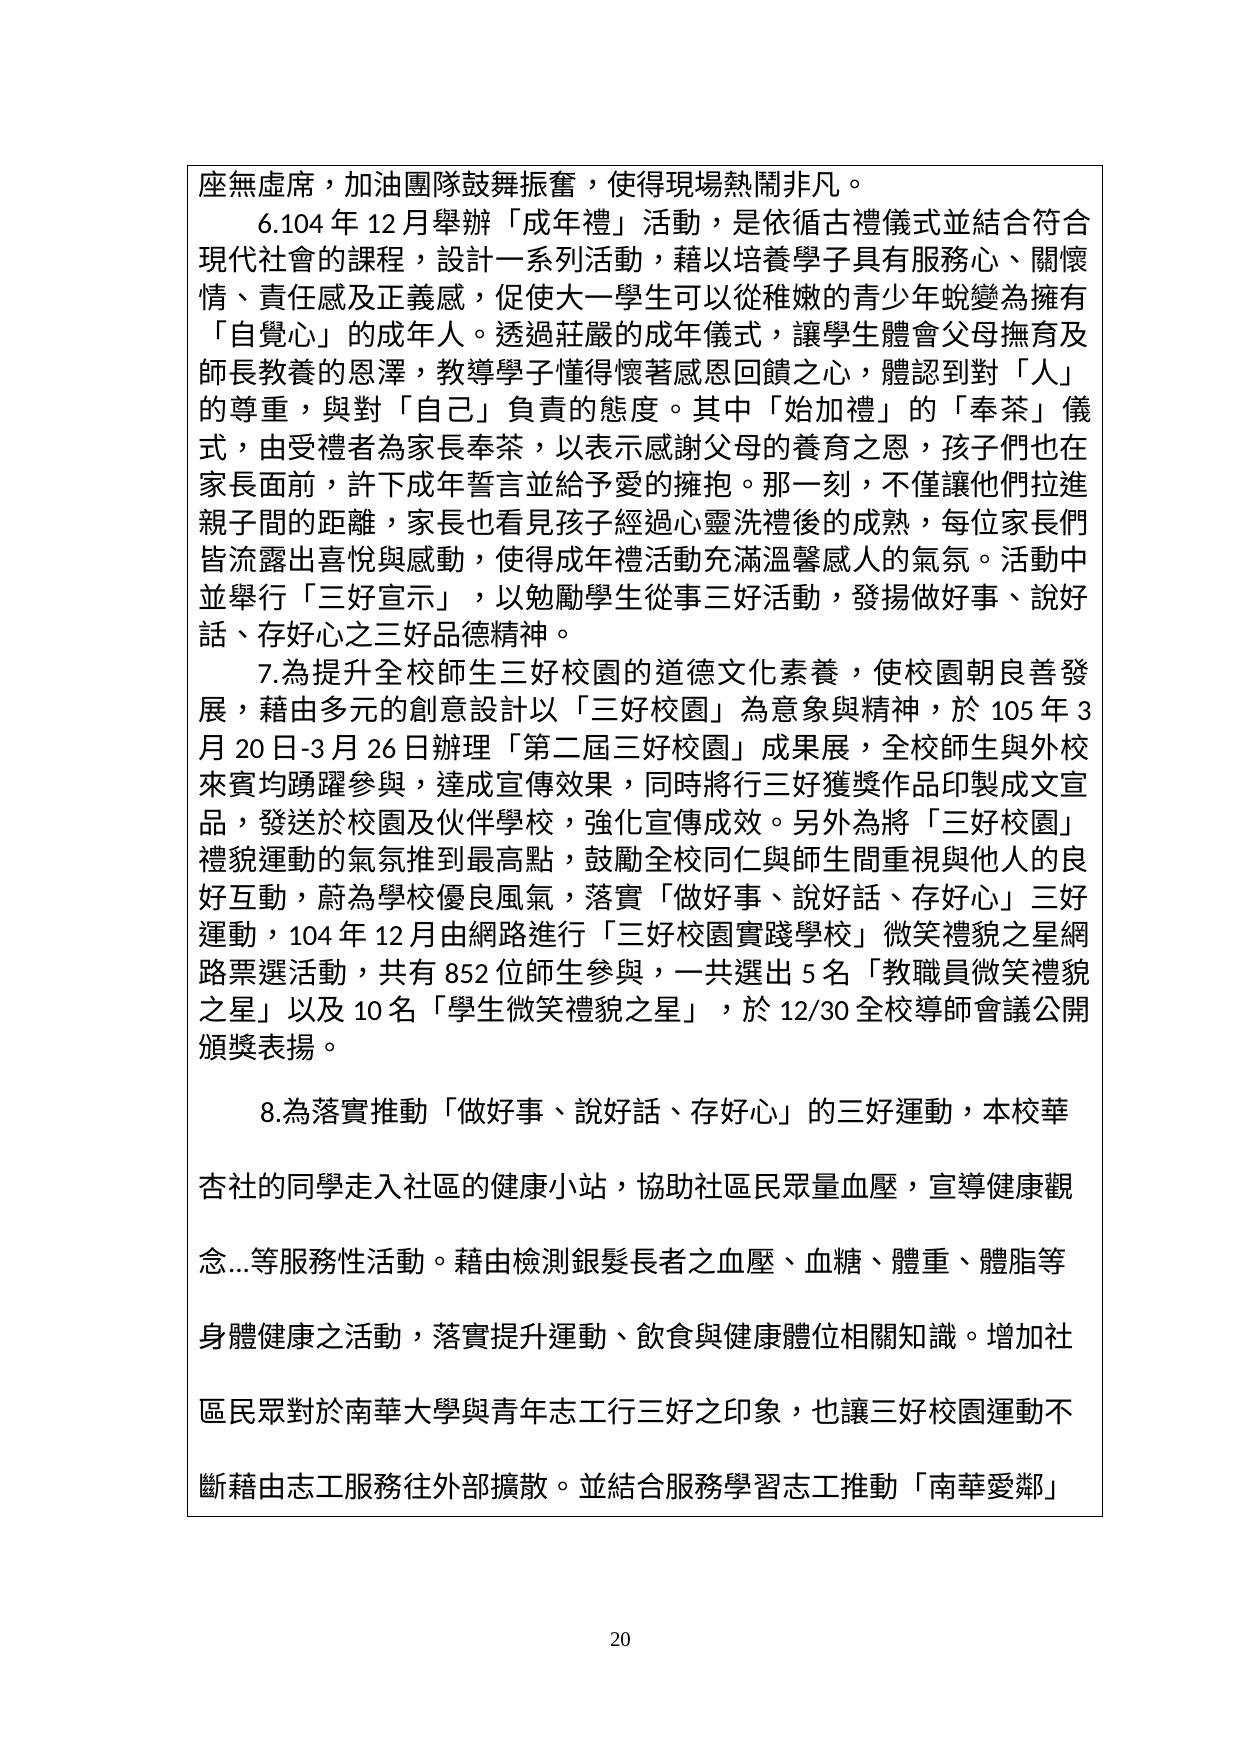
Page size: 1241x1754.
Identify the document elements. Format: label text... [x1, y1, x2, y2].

table_cell 座無虛席，加油團隊鼓舞振奮，使得現場熱鬧非凡。 6.104年12月舉辦「成年禮」活動，是依循古禮儀式並結合符合現代社會的課程，設計一系列活動，藉以培養學子具有服務心、關懷情、責任感及正義感，促使大一學生可以從稚嫩的青少年蛻變為擁有「自覺心」的成年人。透過莊嚴的成年儀式，讓學生體會父母撫育及師長教養的恩澤，教導學子懂得懷著感恩回饋之心，體認到對「人」的尊重，與對「自己」負責的態度。其中「始加禮」的「奉茶」儀式，由受禮者為家長奉茶，以表示感謝父母的養育之恩，孩子們也在家長面前，許下成年誓言並給予愛的擁抱。那一刻，不僅讓他們拉進親子間的距離，家長也看見孩子經過心靈洗禮後的成熟，每位家長們皆流露出喜悅與感動，使得成年禮活動充滿溫馨感人的氣氛。活動中並舉行「三好宣示」，以勉勵學生從事三好活動，發揚做好事、說好話、存好心之三好品德精神。 7.為提升全校師生三好校園的道德文化素養，使校園朝良善發展，藉由多元的創意設計以「三好校園」為意象與精神，於105年3月20日-3月26日辦理「第二屆三好校園」成果展，全校師生與外校來賓均踴躍參與，達成宣傳效果，同時將行三好獲獎作品印製成文宣品，發送於校園及伙伴學校，強化宣傳成效。另外為將「三好校園」禮貌運動的氣氛推到最高點，鼓勵全校同仁與師生間重視與他人的良好互動，蔚為學校優良風氣，落實「做好事、說好話、存好心」三好運動，104年12月由網路進行「三好校園實踐學校」微笑禮貌之星網路票選活動，共有852位師生參與，一共選出5名「教職員微笑禮貌之星」以及10名「學生微笑禮貌之星」，於12/30全校導師會議公開頒獎表揚。 8.為落實推動「做好事、說好話、存好心」的三好運動，本校華杏社的同學走入社區的健康小站，協助社區民眾量血壓，宣導健康觀念...等服務性活動。藉由檢測銀髮長者之血壓、血糖、體重、體脂等身體健康之活動，落實提升運動、飲食與健康體位相關知識。增加社區民眾對於南華大學與青年志工行三好之印象，也讓三好校園運動不斷藉由志工服務往外部擴散。並結合服務學習志工推動「南華愛鄰」 [188, 166, 1102, 1516]
